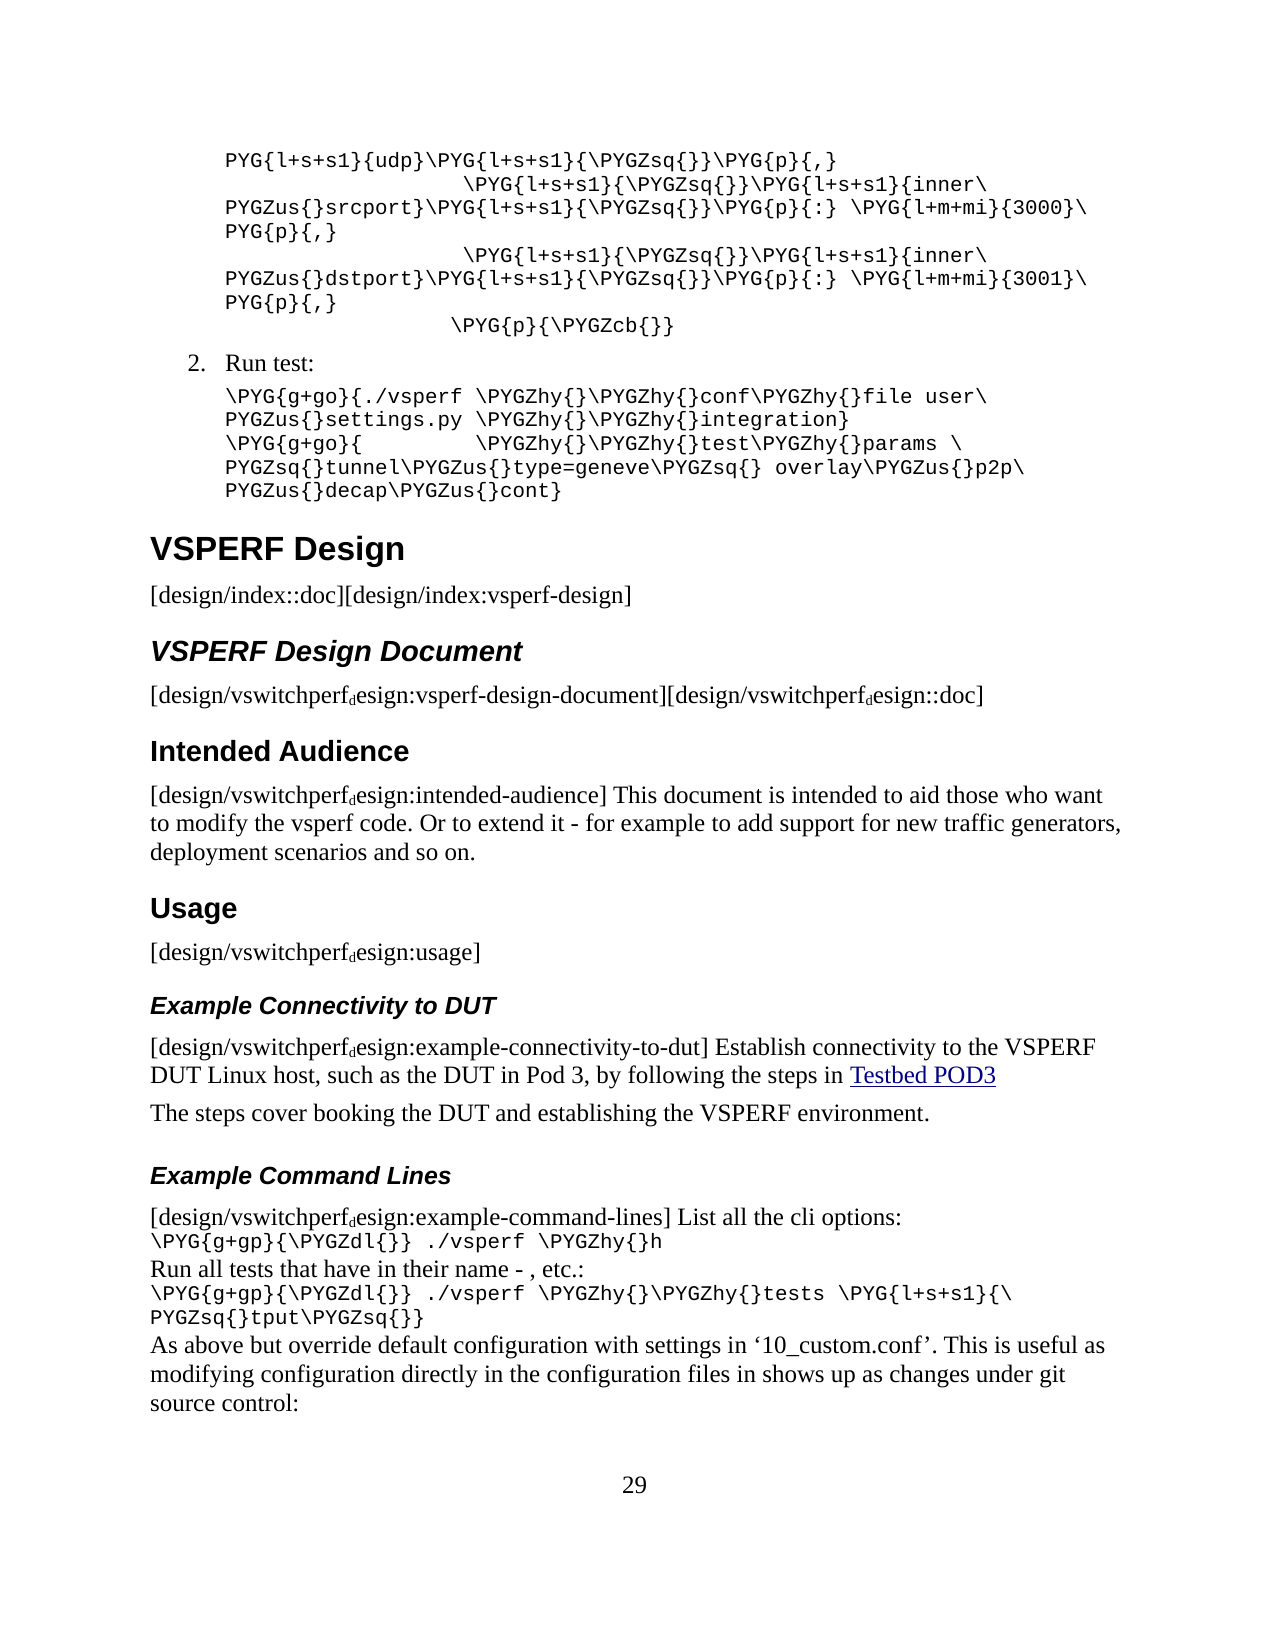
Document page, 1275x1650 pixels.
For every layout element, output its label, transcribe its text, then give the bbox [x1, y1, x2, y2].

text [design/vswitchperfdesign:intended-audience] This document is intended to aid those who want to modify the vsperf code. Or to extend it - for example to add support for new traffic generators, deployment scenarios and so on. [150, 780, 1125, 866]
subtitle Usage [150, 891, 1125, 924]
text [design/vswitchperfdesign:example-command-lines] List all the cli options: [150, 1202, 1125, 1231]
subtitle VSPERF Design [150, 529, 1125, 568]
text \PYG{g+go}{./vsperf \PYGZhy{}\PYGZhy{}conf\PYGZhy{}file user\PYGZus{}settings.py \PYGZhy{}\PYGZhy{}integration} [225, 386, 1125, 433]
text As above but override default configuration with settings in ‘10_custom.conf’. This is useful as modifying configuration directly in the configuration files in shows up as changes under git source control: [150, 1331, 1125, 1417]
text \PYG{l+s+s1}{\PYGZsq{}}\PYG{l+s+s1}{inner\PYGZus{}dstport}\PYG{l+s+s1}{\PYGZsq{}}\PYG{p}{:} \PYG{l+m+mi}{3001}\PYG{p}{,} [225, 244, 1125, 316]
text \PYG{g+gp}{\PYGZdl{}} ./vsperf \PYGZhy{}\PYGZhy{}tests \PYG{l+s+s1}{\PYGZsq{}tput\PYGZsq{}} [150, 1283, 1125, 1331]
text [design/vswitchperfdesign:usage] [150, 937, 1125, 966]
text \PYG{l+s+s1}{\PYGZsq{}}\PYG{l+s+s1}{inner\PYGZus{}srcport}\PYG{l+s+s1}{\PYGZsq{}}\PYG{p}{:} \PYG{l+m+mi}{3000}\PYG{p}{,} [225, 174, 1125, 244]
text The steps cover booking the DUT and establishing the VSPERF environment. [150, 1098, 1125, 1127]
list Run test: [187, 348, 1125, 377]
text Run all tests that have in their name - , etc.: [150, 1254, 1125, 1283]
text [design/vswitchperfdesign:vsperf-design-document][design/vswitchperfdesign::doc] [150, 680, 1125, 709]
subtitle Intended Audience [150, 734, 1125, 767]
text \PYG{g+gp}{\PYGZdl{}} ./vsperf \PYGZhy{}h [150, 1231, 1125, 1254]
text \PYG{p}{\PYGZcb{}} [225, 316, 1125, 339]
text [design/index::doc][design/index:vsperf-design] [150, 580, 1125, 609]
subtitle Example Connectivity to DUT [150, 991, 1125, 1019]
text \PYG{g+go}{ \PYGZhy{}\PYGZhy{}test\PYGZhy{}params \PYGZsq{}tunnel\PYGZus{}type=geneve\PYGZsq{} overlay\PYGZus{}p2p\PYGZus{}decap\PYGZus{}cont} [225, 433, 1125, 504]
subtitle Example Command Lines [150, 1161, 1125, 1189]
text [design/vswitchperfdesign:example-connectivity-to-dut] Establish connectivity to the VSPERF DUT Linux host, such as the DUT in Pod 3, by following the steps in Testbed POD3 [150, 1032, 1125, 1089]
subtitle VSPERF Design Document [150, 634, 1125, 667]
text PYG{l+s+s1}{udp}\PYG{l+s+s1}{\PYGZsq{}}\PYG{p}{,} [225, 150, 1125, 174]
